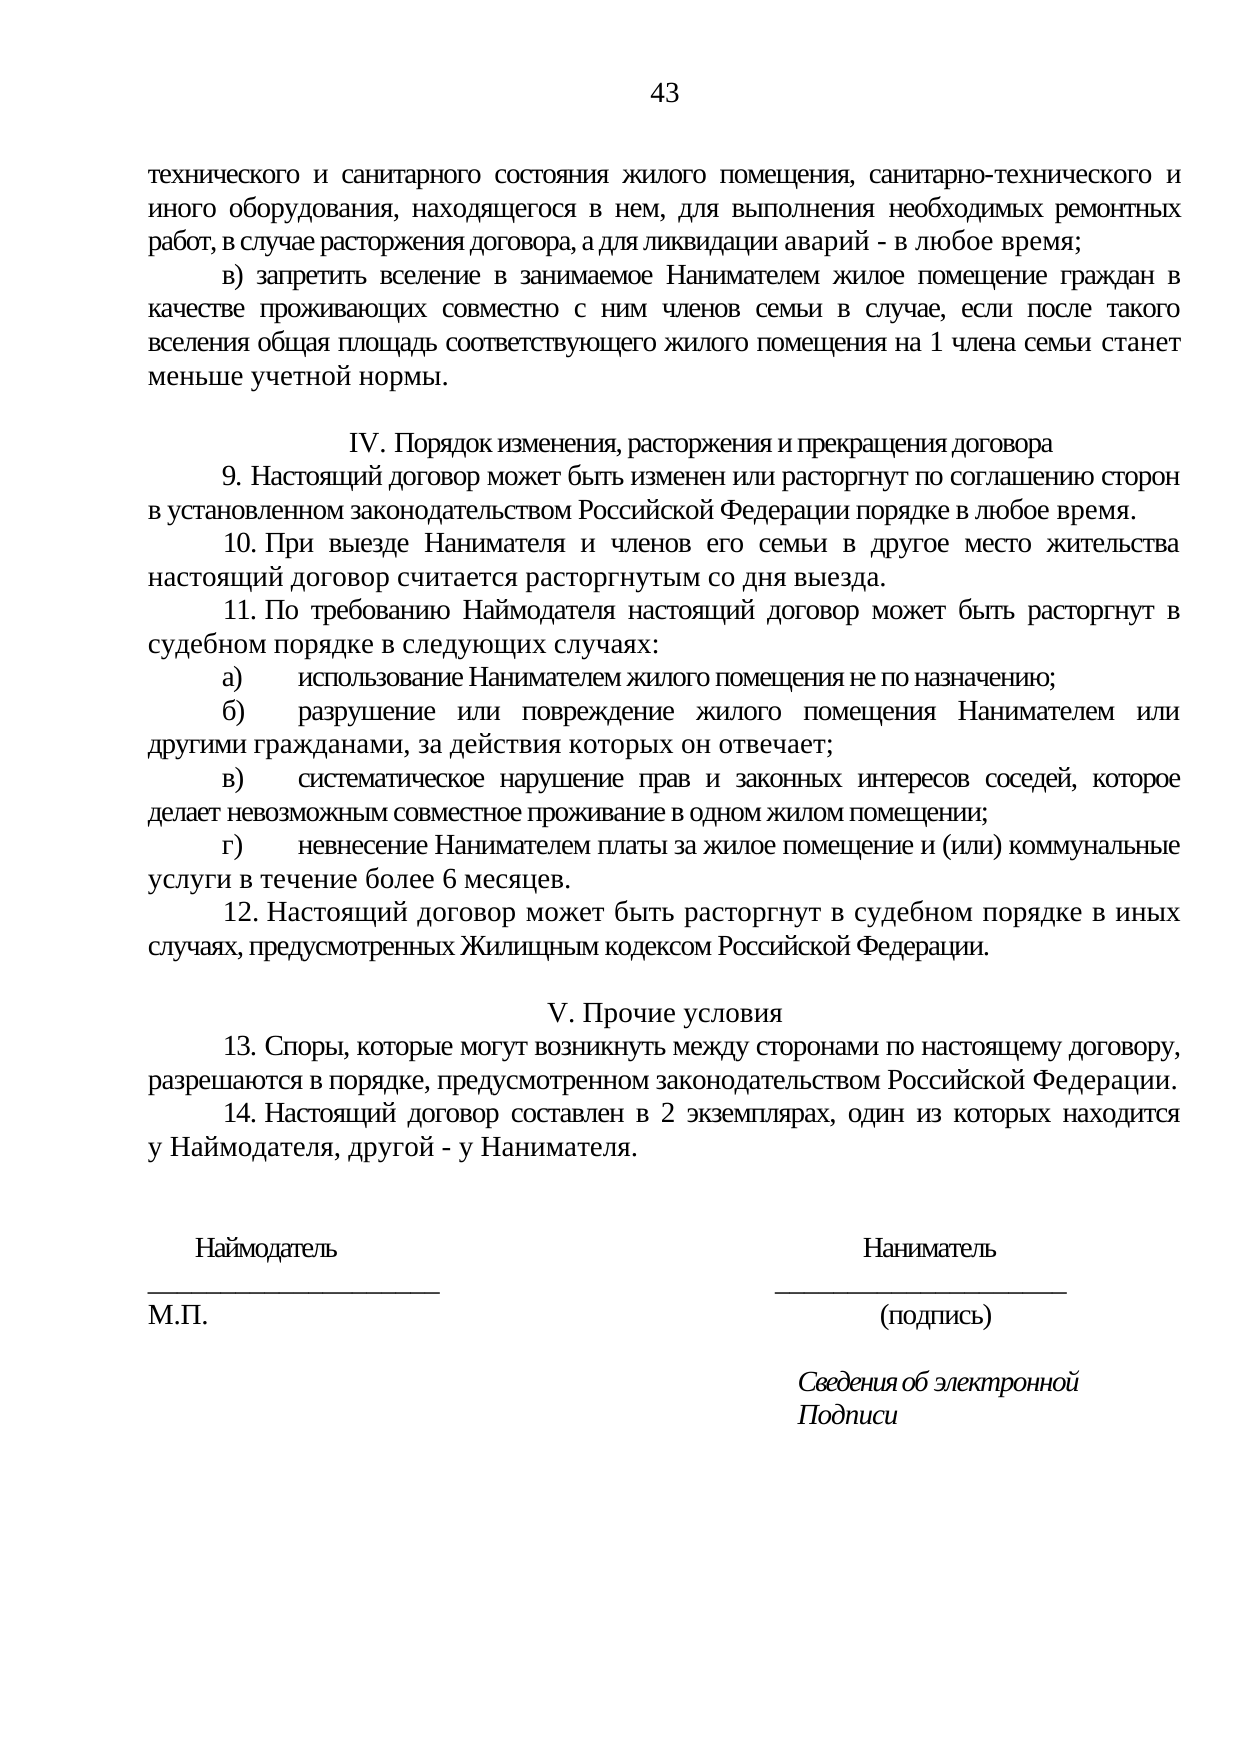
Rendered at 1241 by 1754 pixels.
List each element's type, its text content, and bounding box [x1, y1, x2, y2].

text 11. По требованию Наймодателя настоящий договор может быть расторгнут в судебном порядке в следующих случаях: [148, 592, 1181, 659]
text Подписи [797, 1397, 1182, 1431]
text 10. При выезде Нанимателя и членов его семьи в другое место жительства настоящий договор считается расторгнутым со дня выезда. [148, 525, 1181, 592]
text г) невнесение Нанимателем платы за жилое помещение и (или) коммунальные услуги в течение более 6 месяцев. [148, 827, 1181, 894]
text V. Прочие условия [148, 995, 1182, 1028]
text 14. Настоящий договор составлен в 2 экземплярах, один из которых находится у Наймодателя, другой - у Нанимателя. [148, 1096, 1182, 1163]
text М.П. (подпись) [148, 1297, 1182, 1330]
text Сведения об электронной [797, 1364, 1182, 1397]
text технического и санитарного состояния жилого помещения, санитарно-технического и иного оборудования, находящегося в нем, для выполнения необходимых ремонтных работ, в случае расторжения договора, а для ликвидации аварий - в любое время; [148, 156, 1182, 257]
text а) использование Нанимателем жилого помещения не по назначению; [148, 659, 1182, 693]
text в) запретить вселение в занимаемое Нанимателем жилое помещение граждан в качестве проживающих совместно с ним членов семьи в случае, если после такого вселения общая площадь соответствующего жилого помещения на 1 члена семьи станет меньше учетной нормы. [148, 257, 1181, 391]
text в) систематическое нарушение прав и законных интересов соседей, которое делает невозможным совместное проживание в одном жилом помещении; [148, 760, 1181, 827]
text б) разрушение или повреждение жилого помещения Нанимателем или другими гражданами, за действия которых он отвечает; [148, 693, 1181, 760]
text 13. Споры, которые могут возникнуть между сторонами по настоящему договору, разрешаются в порядке, предусмотренном законодательством Российской Федерации. [148, 1028, 1182, 1096]
text IV. Порядок изменения, расторжения и прекращения договора [148, 425, 1182, 458]
text Наймодатель Наниматель [148, 1230, 1182, 1263]
text 12. Настоящий договор может быть расторгнут в судебном порядке в иных случаях, предусмотренных Жилищным кодексом Российской Федерации. [148, 894, 1182, 961]
text ____________________ ____________________ [148, 1263, 1182, 1297]
text 9. Настоящий договор может быть изменен или расторгнут по соглашению сторон в установленном законодательством Российской Федерации порядке в любое время. [148, 458, 1180, 525]
